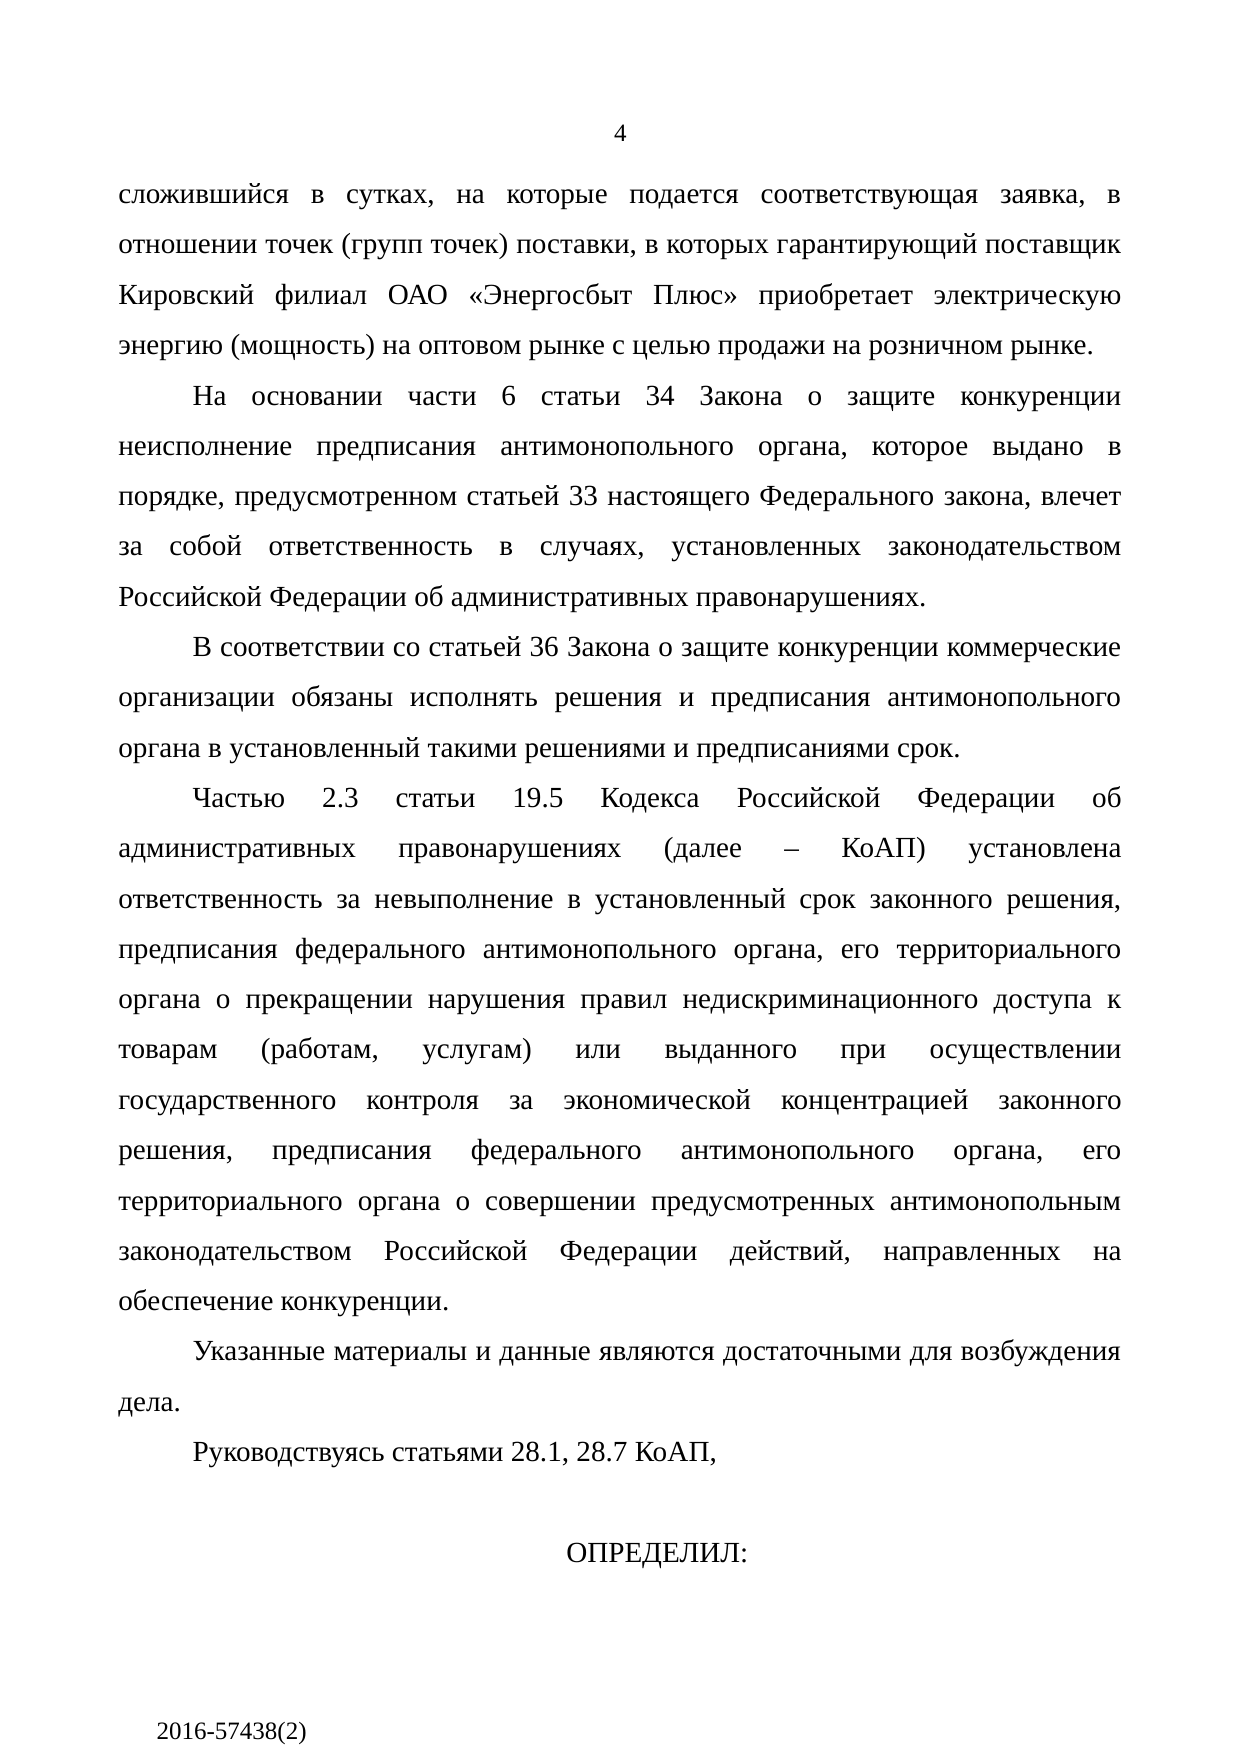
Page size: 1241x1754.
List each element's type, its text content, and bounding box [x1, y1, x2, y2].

text сложившийся в сутках, на которые подается соответствующая заявка, в отношении точек (групп точек) поставки, в которых гарантирующий поставщик Кировский филиал ОАО «Энергосбыт Плюс» приобретает электрическую энергию (мощность) на оптовом рынке с целью продажи на розничном рынке. [118, 176, 1122, 361]
text На основании части 6 статьи 34 Закона о защите конкуренции неисполнение предписания антимонопольного органа, которое выдано в порядке, предусмотренном статьей 33 настоящего Федерального закона, влечет за собой ответственность в случаях, установленных законодательством Российской Федерации об административных правонарушениях. [118, 378, 1122, 612]
text Руководствуясь статьями 28.1, 28.7 КоАП, [118, 1434, 1122, 1468]
text ОПРЕДЕЛИЛ: [118, 1535, 1122, 1568]
text Указанные материалы и данные являются достаточными для возбуждения дела. [118, 1333, 1122, 1417]
text Частью 2.3 статьи 19.5 Кодекса Российской Федерации об административных правонарушениях (далее – КоАП) установлена ответственность за невыполнение в установленный срок законного решения, предписания федерального антимонопольного органа, его территориального органа о прекращении нарушения правил недискриминационного доступа к товарам (работам, услугам) или выданного при осуществлении государственного контроля за экономической концентрацией законного решения, предписания федерального антимонопольного органа, его территориального органа о совершении предусмотренных антимонопольным законодательством Российской Федерации действий, направленных на обеспечение конкуренции. [118, 780, 1122, 1317]
text В соответствии со статьей 36 Закона о защите конкуренции коммерческие организации обязаны исполнять решения и предписания антимонопольного органа в установленный такими решениями и предписаниями срок. [118, 629, 1122, 763]
